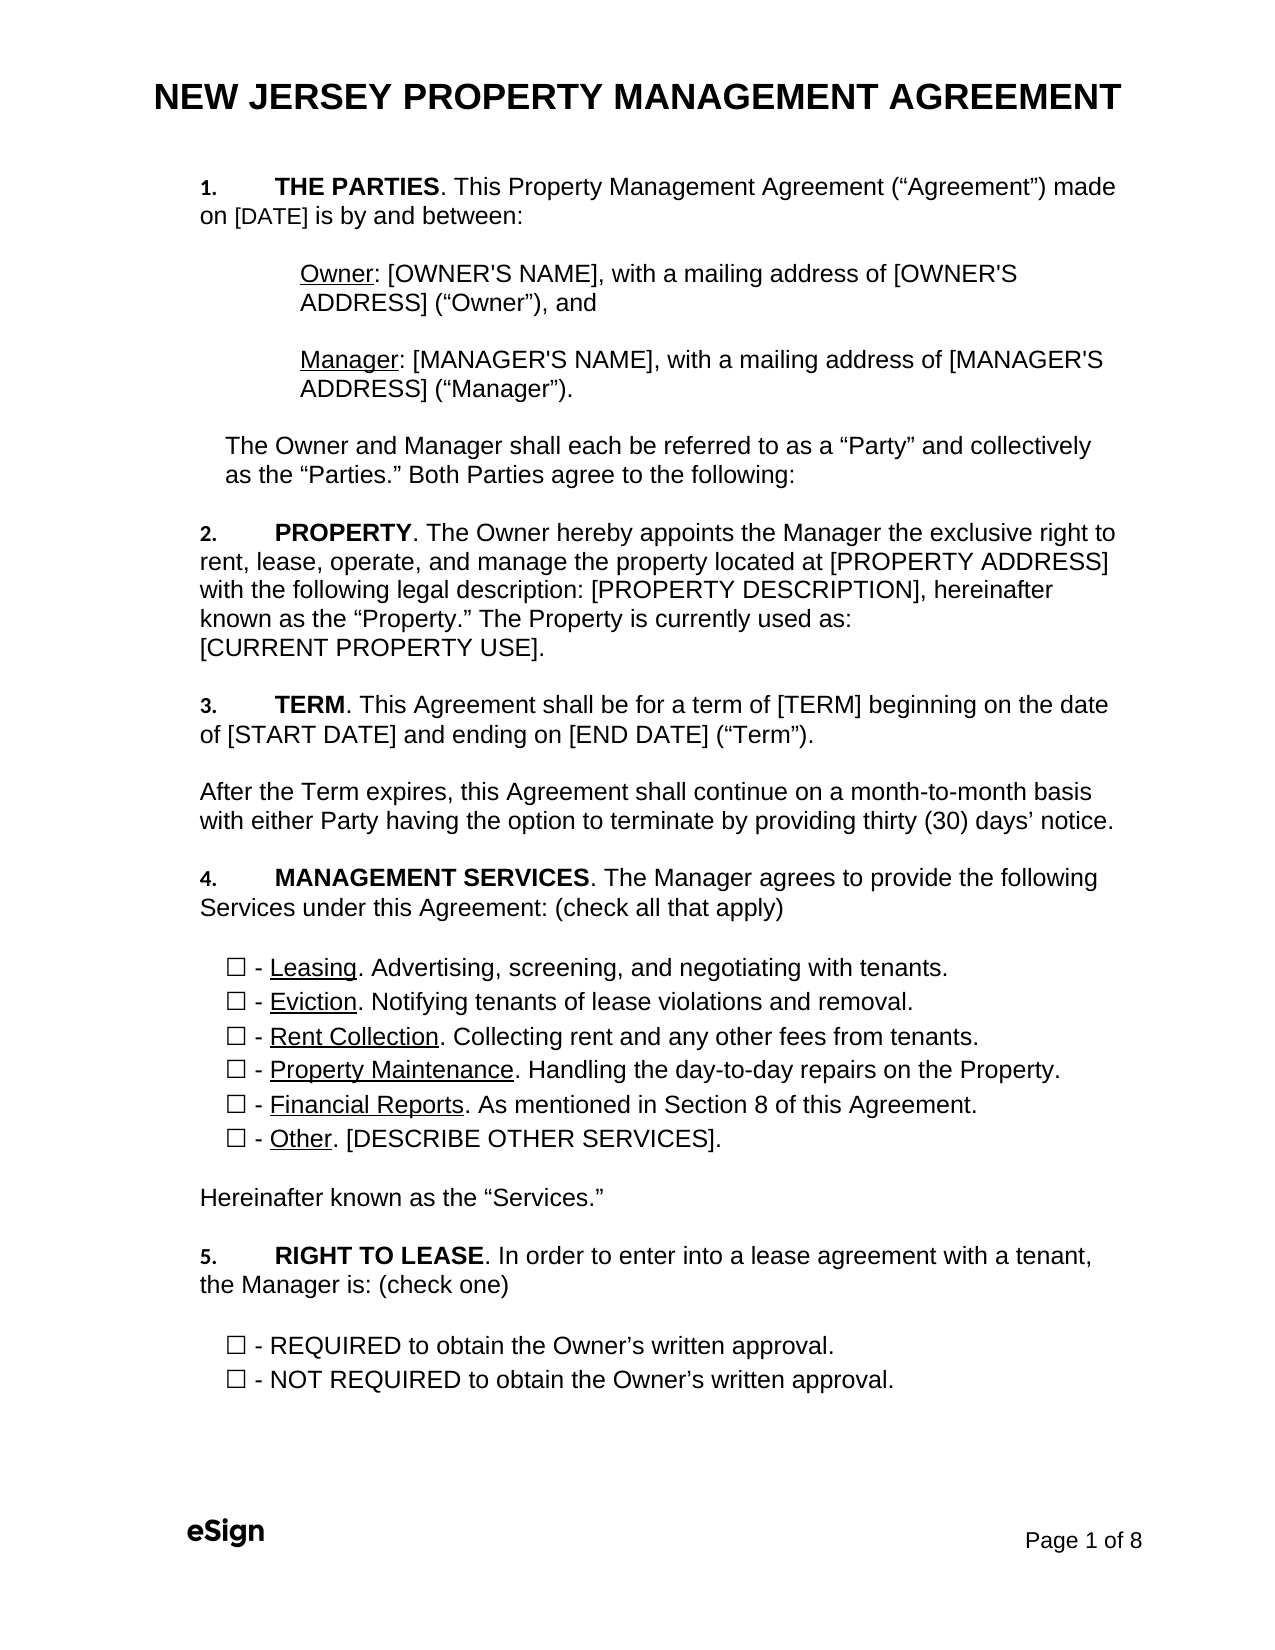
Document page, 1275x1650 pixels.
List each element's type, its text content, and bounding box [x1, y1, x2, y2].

text The Owner and Manager shall each be referred to as a “Party” and collectively as the “Parties.” Both Parties agree to the following: [225, 431, 1125, 489]
text [CURRENT PROPERTY USE]. [199, 633, 1125, 662]
text ☐ - Financial Reports. As mentioned in Section 8 of this Agreement. [225, 1086, 1125, 1120]
list RIGHT TO LEASE. In order to enter into a lease agreement with a tenant, the Manager is: (check one) [199, 1241, 1125, 1298]
list TERM. This Agreement shall be for a term of [TERM] beginning on the date of [START DATE] and ending on [END DATE] (“Term”). [199, 690, 1125, 748]
text ☐ - Property Maintenance. Handling the day-to-day repairs on the Property. [225, 1052, 1125, 1086]
list THE PARTIES. This Property Management Agreement (“Agreement”) made on [DATE] is by and between: [199, 172, 1125, 230]
text ☐ - Leasing. Advertising, screening, and negotiating with tenants. [225, 950, 1125, 984]
list ☐ - NOT REQUIRED to obtain the Owner’s written approval. [225, 1361, 1125, 1395]
text NEW JERSEY PROPERTY MANAGEMENT AGREEMENT [150, 75, 1125, 117]
list ☐ - REQUIRED to obtain the Owner’s written approval. [225, 1327, 1125, 1361]
text Hereinafter known as the “Services.” [199, 1183, 1125, 1212]
list PROPERTY. The Owner hereby appoints the Manager the exclusive right to rent, lease, operate, and manage the property located at [PROPERTY ADDRESS] with the following legal description: [PROPERTY DESCRIPTION], hereinafter known as the “Property.” The Property is currently used as: [199, 517, 1125, 633]
text After the Term expires, this Agreement shall continue on a month-to-month basis with either Party having the option to terminate by providing thirty (30) days’ notice. [199, 777, 1125, 834]
list MANAGEMENT SERVICES. The Manager agrees to provide the following Services under this Agreement: (check all that apply) [199, 863, 1125, 921]
list Owner: [OWNER'S NAME], with a mailing address of [OWNER'S ADDRESS] (“Owner”), and [300, 259, 1125, 316]
text ☐ - Rent Collection. Collecting rent and any other fees from tenants. [225, 1018, 1125, 1052]
list Manager: [MANAGER'S NAME], with a mailing address of [MANAGER'S ADDRESS] (“Manager”). [300, 345, 1125, 402]
text ☐ - Other. [DESCRIBE OTHER SERVICES]. [225, 1120, 1125, 1154]
text ☐ - Eviction. Notifying tenants of lease violations and removal. [225, 984, 1125, 1018]
